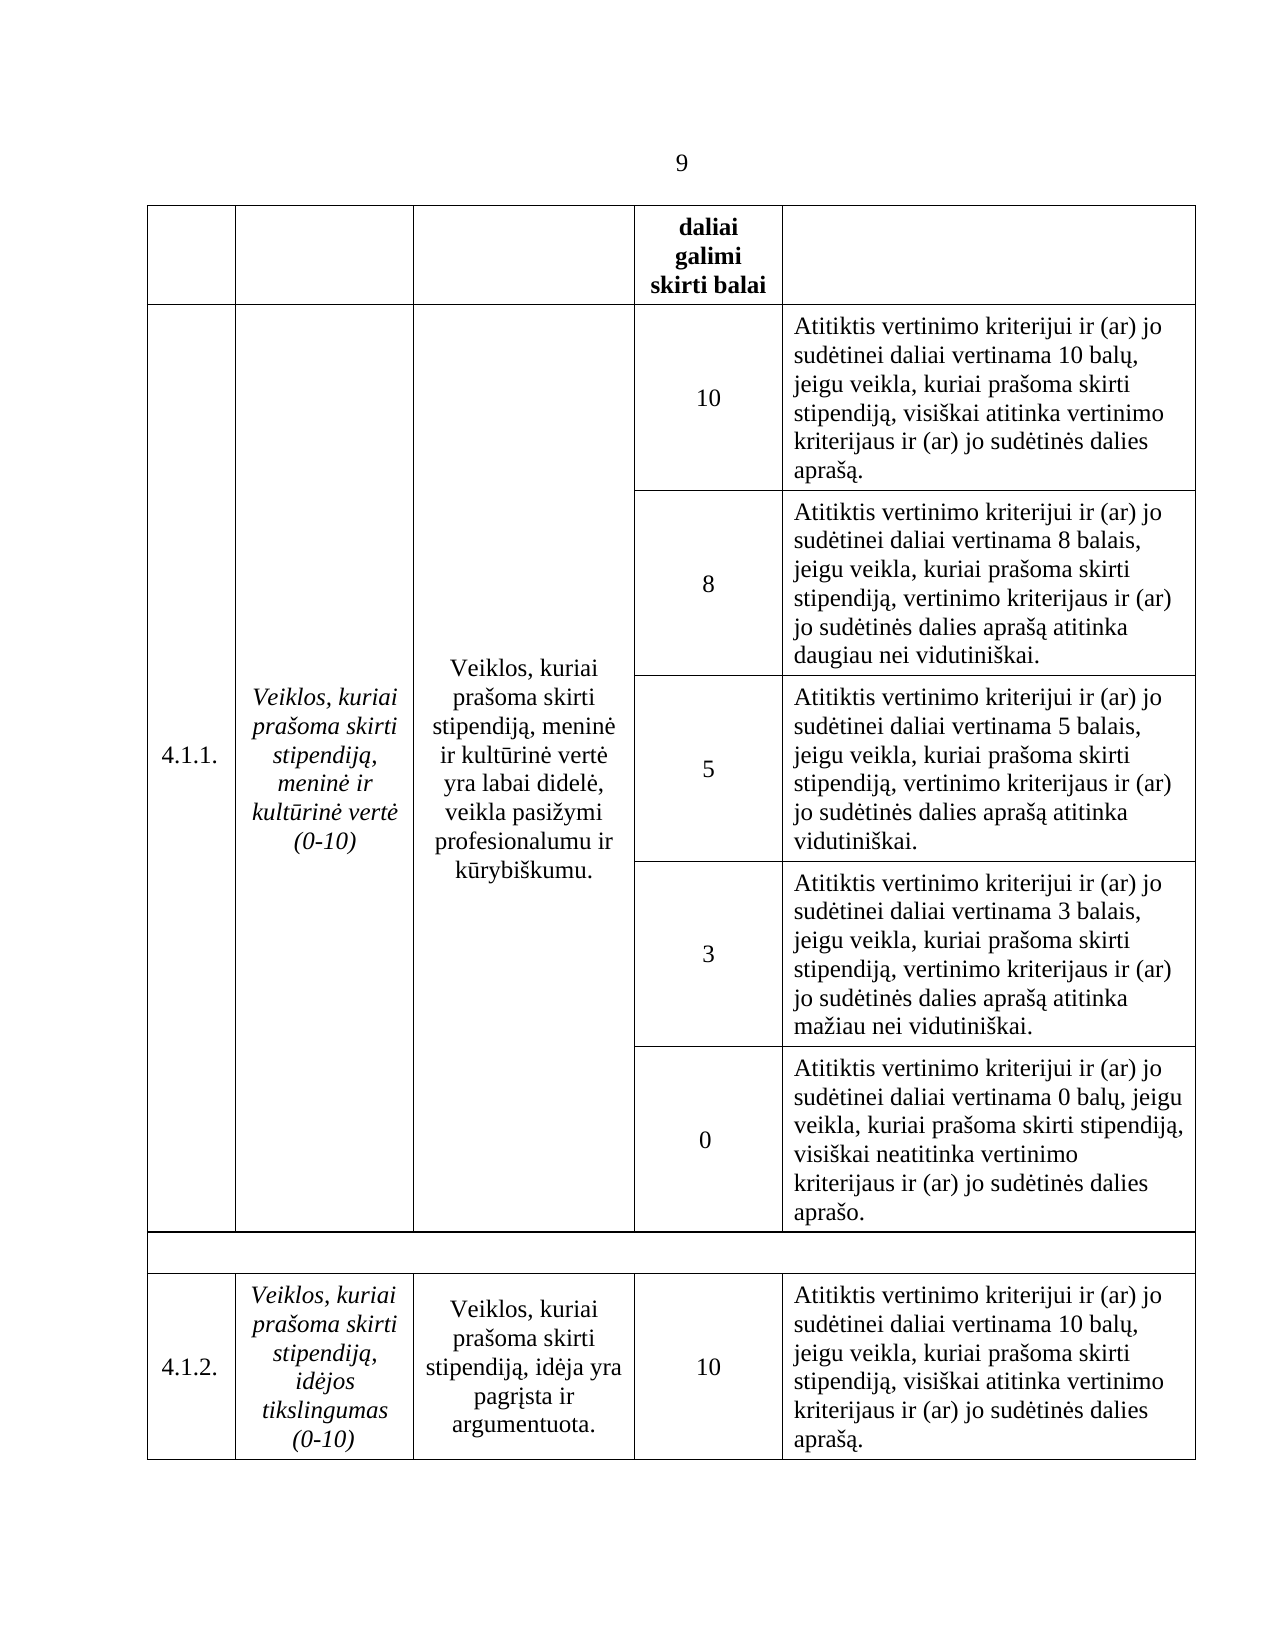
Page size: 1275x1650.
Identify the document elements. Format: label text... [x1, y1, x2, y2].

table_cell Atitiktis vertinimo kriterijui ir (ar) jo sudėtinei daliai vertinama 0 balų, jeigu veikla, kuriai prašoma skirti stipendiją, visiškai neatitinka vertinimo kriterijaus ir (ar) jo sudėtinės dalies aprašo. [783, 1047, 1195, 1231]
table_cell 10 [635, 1274, 782, 1458]
table_cell 5 [635, 676, 782, 861]
table_cell 4.1.1.1. [148, 305, 235, 1231]
table_header daliai galimi skirti balai [635, 206, 782, 304]
table_cell Veiklos, kuriai prašoma skirti stipendiją, idėja yra pagrįsta ir argumentuota. [414, 1274, 634, 1458]
table_cell Veiklos, kuriai prašoma skirti stipendiją, meninė ir kultūrinė vertė (0-10) [236, 305, 413, 1231]
table_header [414, 206, 634, 304]
table_cell Atitiktis vertinimo kriterijui ir (ar) jo sudėtinei daliai vertinama 8 balais, jeigu veikla, kuriai prašoma skirti stipendiją, vertinimo kriterijaus ir (ar) jo sudėtinės dalies aprašą atitinka daugiau nei vidutiniškai. [783, 491, 1195, 675]
table_cell 0 [635, 1047, 782, 1231]
table_cell Veiklos, kuriai prašoma skirti stipendiją, meninė ir kultūrinė vertė yra labai didelė, veikla pasižymi profesionalumu ir kūrybiškumu. [414, 305, 634, 1231]
table_cell Atitiktis vertinimo kriterijui ir (ar) jo sudėtinei daliai vertinama 3 balais, jeigu veikla, kuriai prašoma skirti stipendiją, vertinimo kriterijaus ir (ar) jo sudėtinės dalies aprašą atitinka mažiau nei vidutiniškai. [783, 862, 1195, 1046]
table_header [148, 206, 235, 304]
table_cell Atitiktis vertinimo kriterijui ir (ar) jo sudėtinei daliai vertinama 10 balų, jeigu veikla, kuriai prašoma skirti stipendiją, visiškai atitinka vertinimo kriterijaus ir (ar) jo sudėtinės dalies aprašą. [783, 305, 1195, 490]
table_header [236, 206, 413, 304]
table_header [783, 206, 1195, 304]
table_cell [148, 1233, 1195, 1273]
table_cell 8 [635, 491, 782, 675]
table_cell Atitiktis vertinimo kriterijui ir (ar) jo sudėtinei daliai vertinama 10 balų, jeigu veikla, kuriai prašoma skirti stipendiją, visiškai atitinka vertinimo kriterijaus ir (ar) jo sudėtinės dalies aprašą. [783, 1274, 1195, 1458]
table_cell 3 [635, 862, 782, 1046]
table_cell Veiklos, kuriai prašoma skirti stipendiją, idėjos tikslingumas (0-10) [236, 1274, 413, 1458]
table_cell 10 [635, 305, 782, 490]
table_cell 4.1.2. [148, 1274, 235, 1458]
table_cell Atitiktis vertinimo kriterijui ir (ar) jo sudėtinei daliai vertinama 5 balais, jeigu veikla, kuriai prašoma skirti stipendiją, vertinimo kriterijaus ir (ar) jo sudėtinės dalies aprašą atitinka vidutiniškai. [783, 676, 1195, 861]
